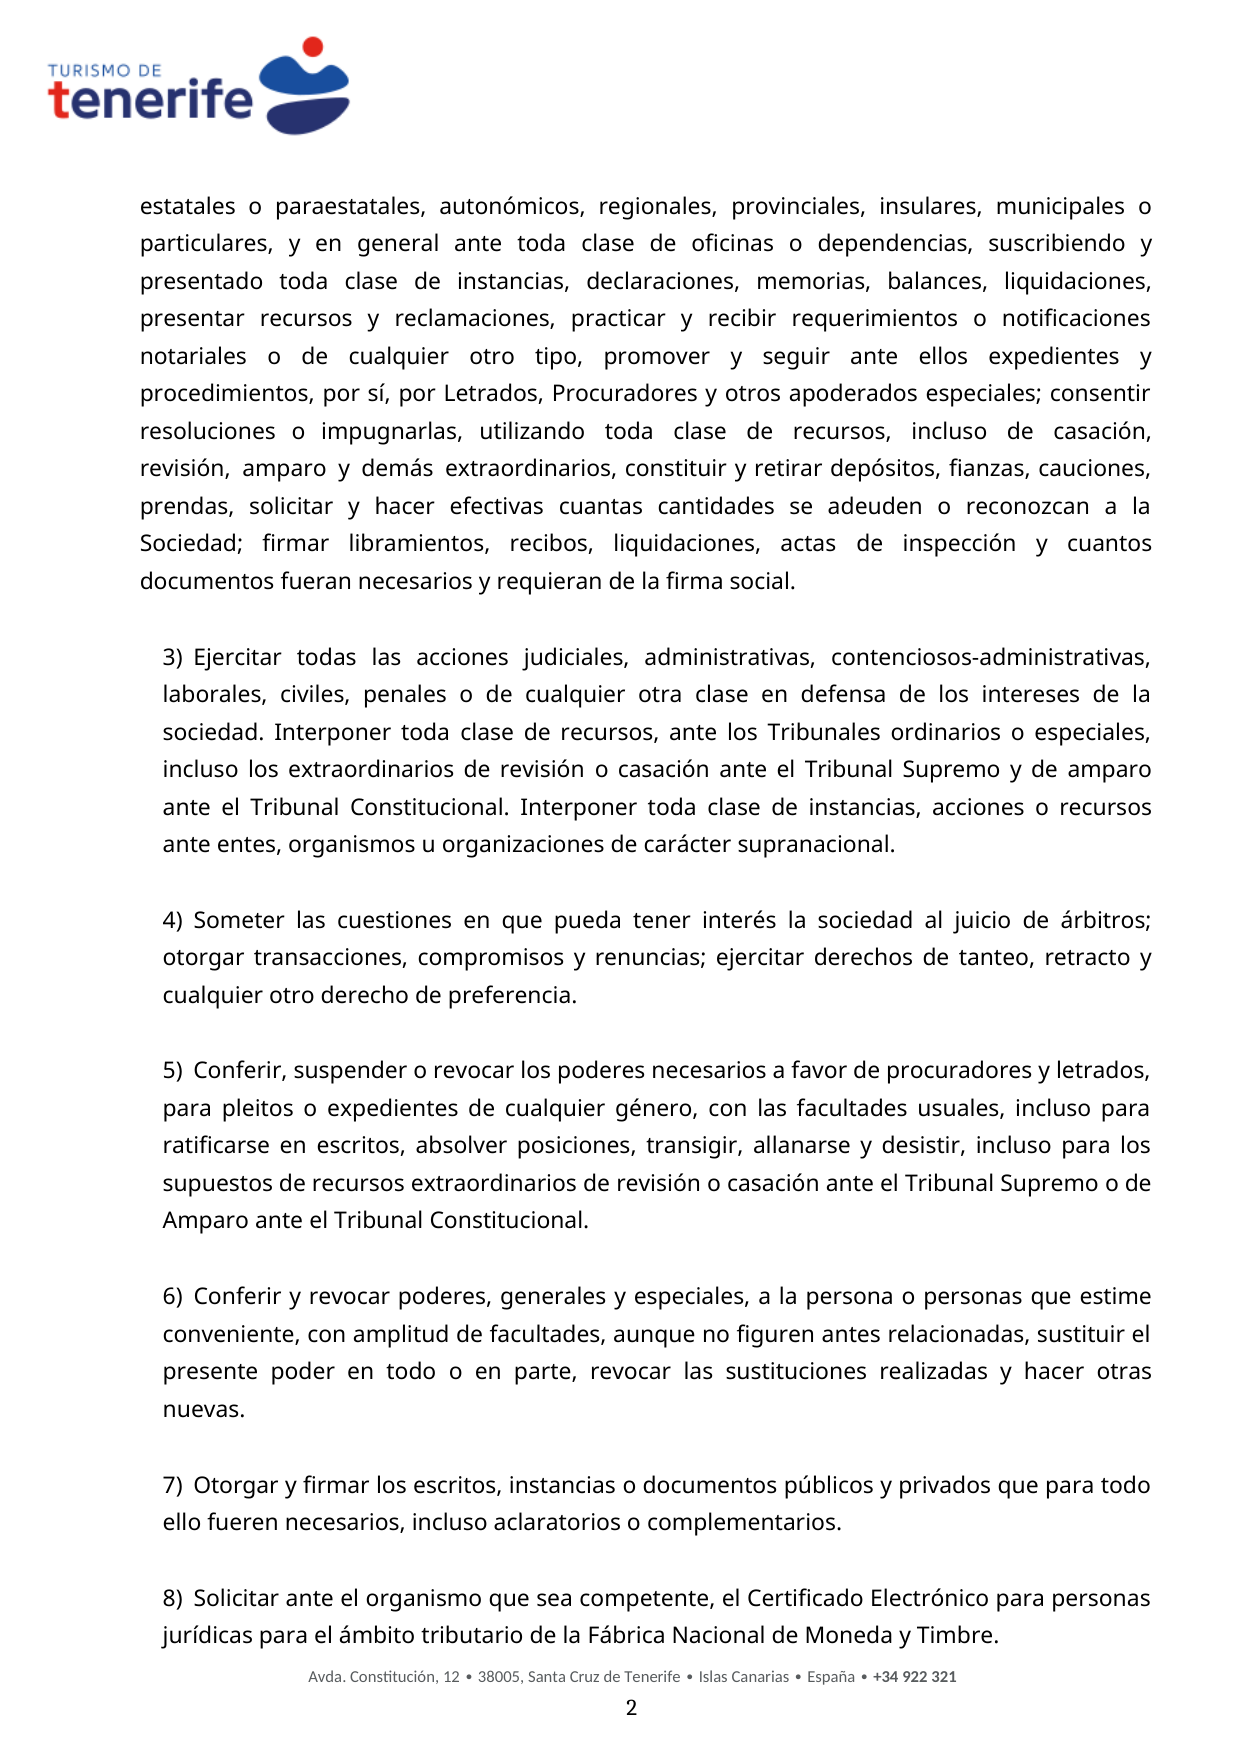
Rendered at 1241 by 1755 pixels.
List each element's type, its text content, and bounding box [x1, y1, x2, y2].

list estatales o paraestatales, autonómicos, regionales, provinciales, insulares, municipales o particulares, y en general ante toda clase de oficinas o dependencias, suscribiendo y presentado toda clase de instancias, declaraciones, memorias, balances, liquidaciones, presentar recursos y reclamaciones, practicar y recibir requerimientos o notificaciones notariales o de cualquier otro tipo, promover y seguir ante ellos expedientes y procedimientos, por sí, por Letrados, Procuradores y otros apoderados especiales; consentir resoluciones o impugnarlas, utilizando toda clase de recursos, incluso de casación, revisión, amparo y demás extraordinarios, constituir y retirar depósitos, fianzas, cauciones, prendas, solicitar y hacer efectivas cuantas cantidades se adeuden o reconozcan a la Sociedad; firmar libramientos, recibos, liquidaciones, actas de inspección y cuantos documentos fueran necesarios y requieran de la firma social. [139, 189, 1152, 596]
list Solicitar ante el organismo que sea competente, el Certificado Electrónico para personas jurídicas para el ámbito tributario de la Fábrica Nacional de Moneda y Timbre. [162, 1582, 1151, 1651]
list Ejercitar todas las acciones judiciales, administrativas, contenciosos-administrativas, laborales, civiles, penales o de cualquier otra clase en defensa de los intereses de la sociedad. Interponer toda clase de recursos, ante los Tribunales ordinarios o especiales, incluso los extraordinarios de revisión o casación ante el Tribunal Supremo y de amparo ante el Tribunal Constitucional. Interponer toda clase de instancias, acciones o recursos ante entes, organismos u organizaciones de carácter supranacional. [162, 640, 1152, 859]
list Someter las cuestiones en que pueda tener interés la sociedad al juicio de árbitros; otorgar transacciones, compromisos y renuncias; ejercitar derechos de tanteo, retracto y cualquier otro derecho de preferencia. [162, 904, 1152, 1010]
list Conferir, suspender o revocar los poderes necesarios a favor de procuradores y letrados, para pleitos o expedientes de cualquier género, con las facultades usuales, incluso para ratificarse en escritos, absolver posiciones, transigir, allanarse y desistir, incluso para los supuestos de recursos extraordinarios de revisión o casación ante el Tribunal Supremo o de Amparo ante el Tribunal Constitucional. [162, 1054, 1152, 1236]
list Conferir y revocar poderes, generales y especiales, a la persona o personas que estime conveniente, con amplitud de facultades, aunque no figuren antes relacionadas, sustituir el presente poder en todo o en parte, revocar las sustituciones realizadas y hacer otras nuevas. [162, 1280, 1152, 1424]
list Otorgar y firmar los escritos, instancias o documentos públicos y privados que para todo ello fueren necesarios, incluso aclaratorios o complementarios. [162, 1469, 1151, 1537]
